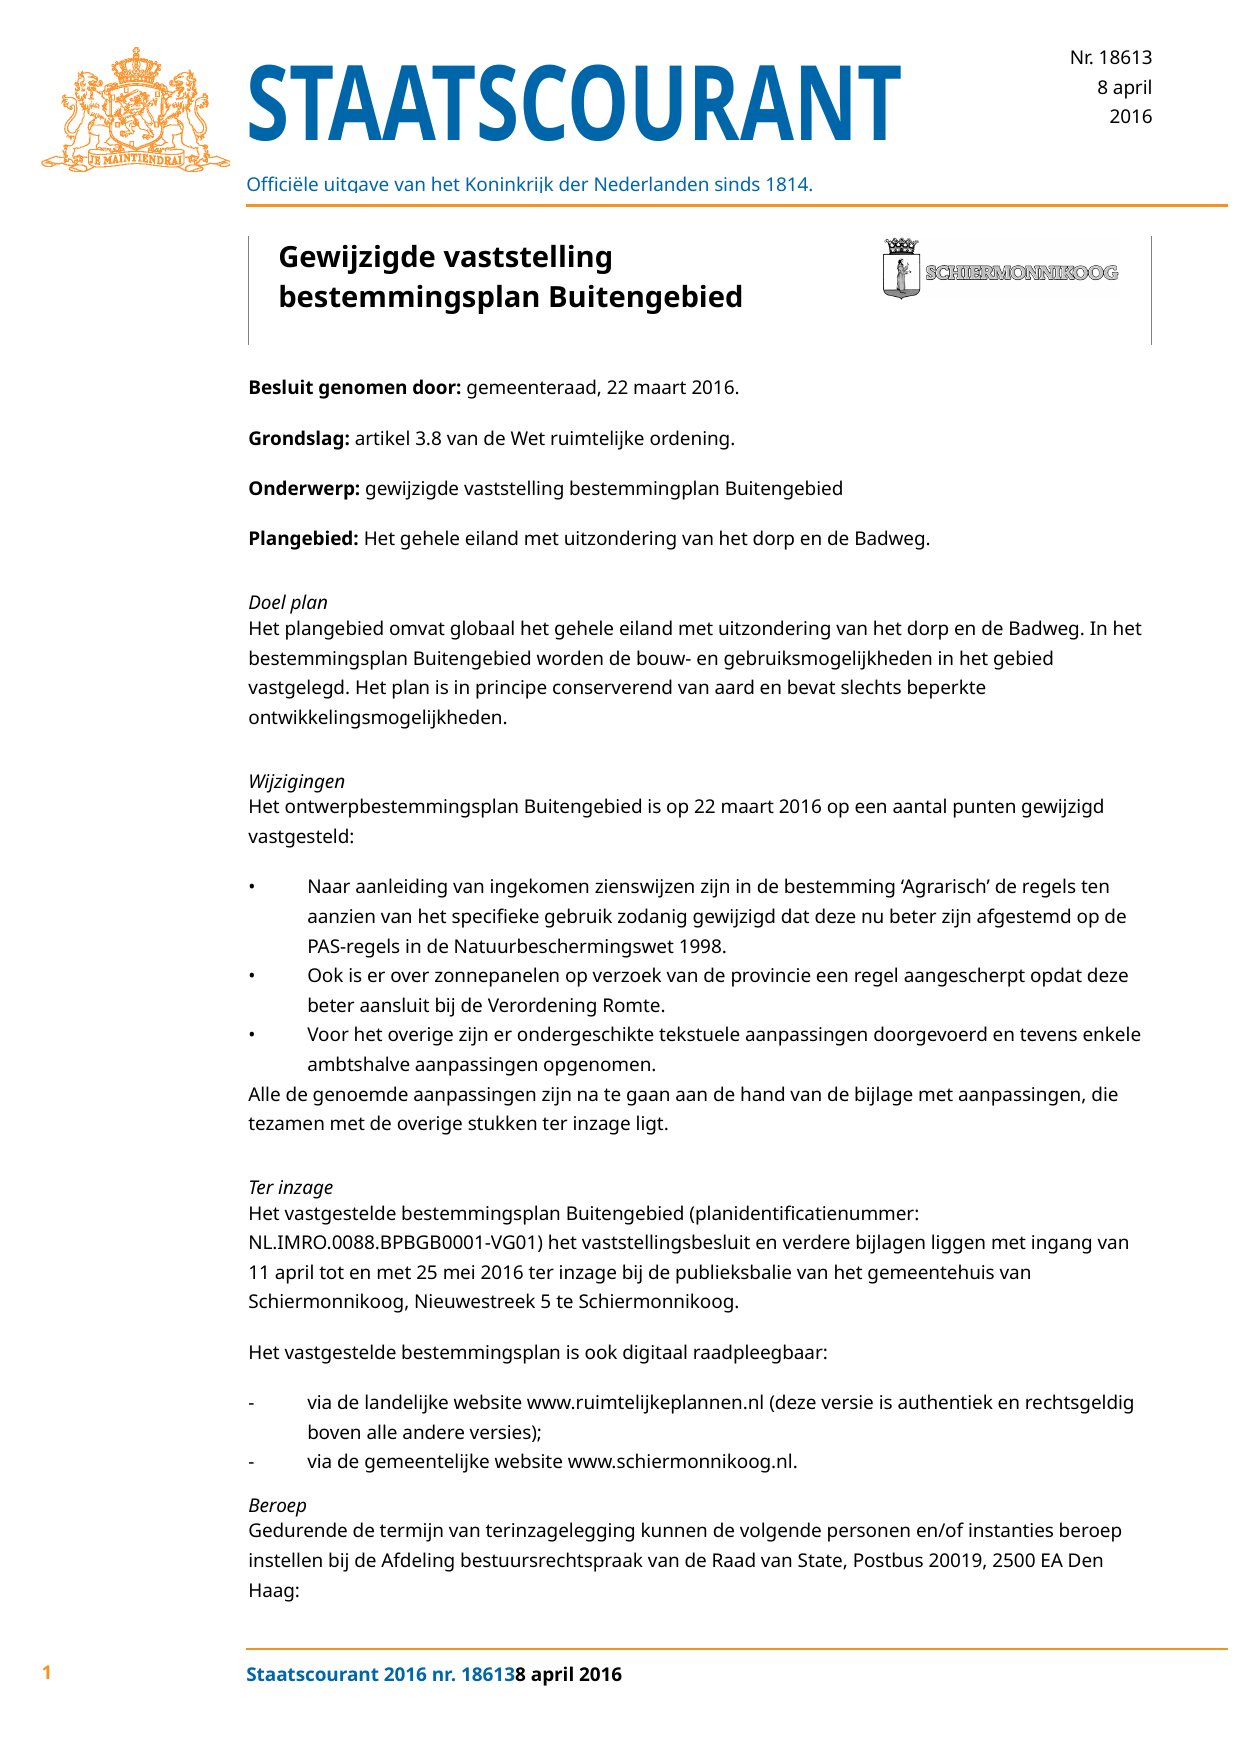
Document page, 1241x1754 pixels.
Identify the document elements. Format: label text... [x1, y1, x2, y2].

text Besluit genomen door: gemeenteraad, 22 maart 2016. [248, 374, 1152, 400]
text Het plangebied omvat globaal het gehele eiland met uitzondering van het dorp en de Badweg. In het bestemmingsplan Buitengebied worden de bouw- en gebruiksmogelijkheden in het gebied vastgelegd. Het plan is in principe conserverend van aard en bevat slechts beperkte ontwikkelingsmogelijkheden. [248, 615, 1152, 730]
text Grondslag: artikel 3.8 van de Wet ruimtelijke ordening. [248, 425, 1152, 450]
text Het vastgestelde bestemmingsplan Buitengebied (planidentificatienummer: NL.IMRO.0088.BPBGB0001-VG01) het vaststellingsbesluit en verdere bijlagen liggen met ingang van 11 april tot en met 25 mei 2016 ter inzage bij de publieksbalie van het gemeentehuis van Schiermonnikoog, Nieuwestreek 5 te Schiermonnikoog. [248, 1200, 1152, 1314]
text Onderwerp: gewijzigde vaststelling bestemmingplan Buitengebied [248, 475, 1152, 501]
text Plangebied: Het gehele eiland met uitzondering van het dorp en de Badweg. [248, 526, 1152, 551]
list Naar aanleiding van ingekomen zienswijzen zijn in de bestemming ‘Agrarisch’ de regels ten aanzien van het specifieke gebruik zodanig gewijzigd dat deze nu beter zijn afgestemd op de PAS-regels in de Natuurbeschermingswet 1998. [248, 874, 1152, 958]
table_header [1119, 236, 1151, 299]
table_header Gewijzigde vaststelling bestemmingsplan Buitengebied [249, 236, 850, 345]
table_header [850, 236, 882, 299]
text Wijzigingen [248, 768, 1152, 794]
text Alle de genoemde aanpassingen zijn na te gaan aan de hand van de bijlage met aanpassingen, die tezamen met de overige stukken ter inzage ligt. [248, 1081, 1152, 1136]
list via de landelijke website www.ruimtelijkeplannen.nl (deze versie is authentiek en rechtsgeldig boven alle andere versies); [248, 1389, 1152, 1445]
list Ook is er over zonnepanelen op verzoek van de provincie een regel aangescherpt opdat deze beter aansluit bij de Verordening Romte. [248, 962, 1152, 1018]
picture [41, 47, 231, 172]
text Het ontwerpbestemmingsplan Buitengebied is op 22 maart 2016 op een aantal punten gewijzigd vastgesteld: [248, 794, 1152, 849]
picture [882, 236, 1119, 300]
text Het vastgestelde bestemmingsplan is ook digitaal raadpleegbaar: [248, 1339, 1152, 1365]
text Gedurende de termijn van terinzagelegging kunnen de volgende personen en/of instanties beroep instellen bij de Afdeling bestuursrechtspraak van de Raad van State, Postbus 20019, 2500 EA Den Haag: [248, 1518, 1152, 1602]
text Beroep [248, 1492, 1152, 1518]
text Ter inzage [248, 1174, 1152, 1200]
list via de gemeentelijke website www.schiermonnikoog.nl. [248, 1449, 1152, 1474]
text Doel plan [248, 589, 1152, 615]
table_header [850, 300, 1151, 345]
list Voor het overige zijn er ondergeschikte tekstuele aanpassingen doorgevoerd en tevens enkele ambtshalve aanpassingen opgenomen. [248, 1022, 1152, 1077]
